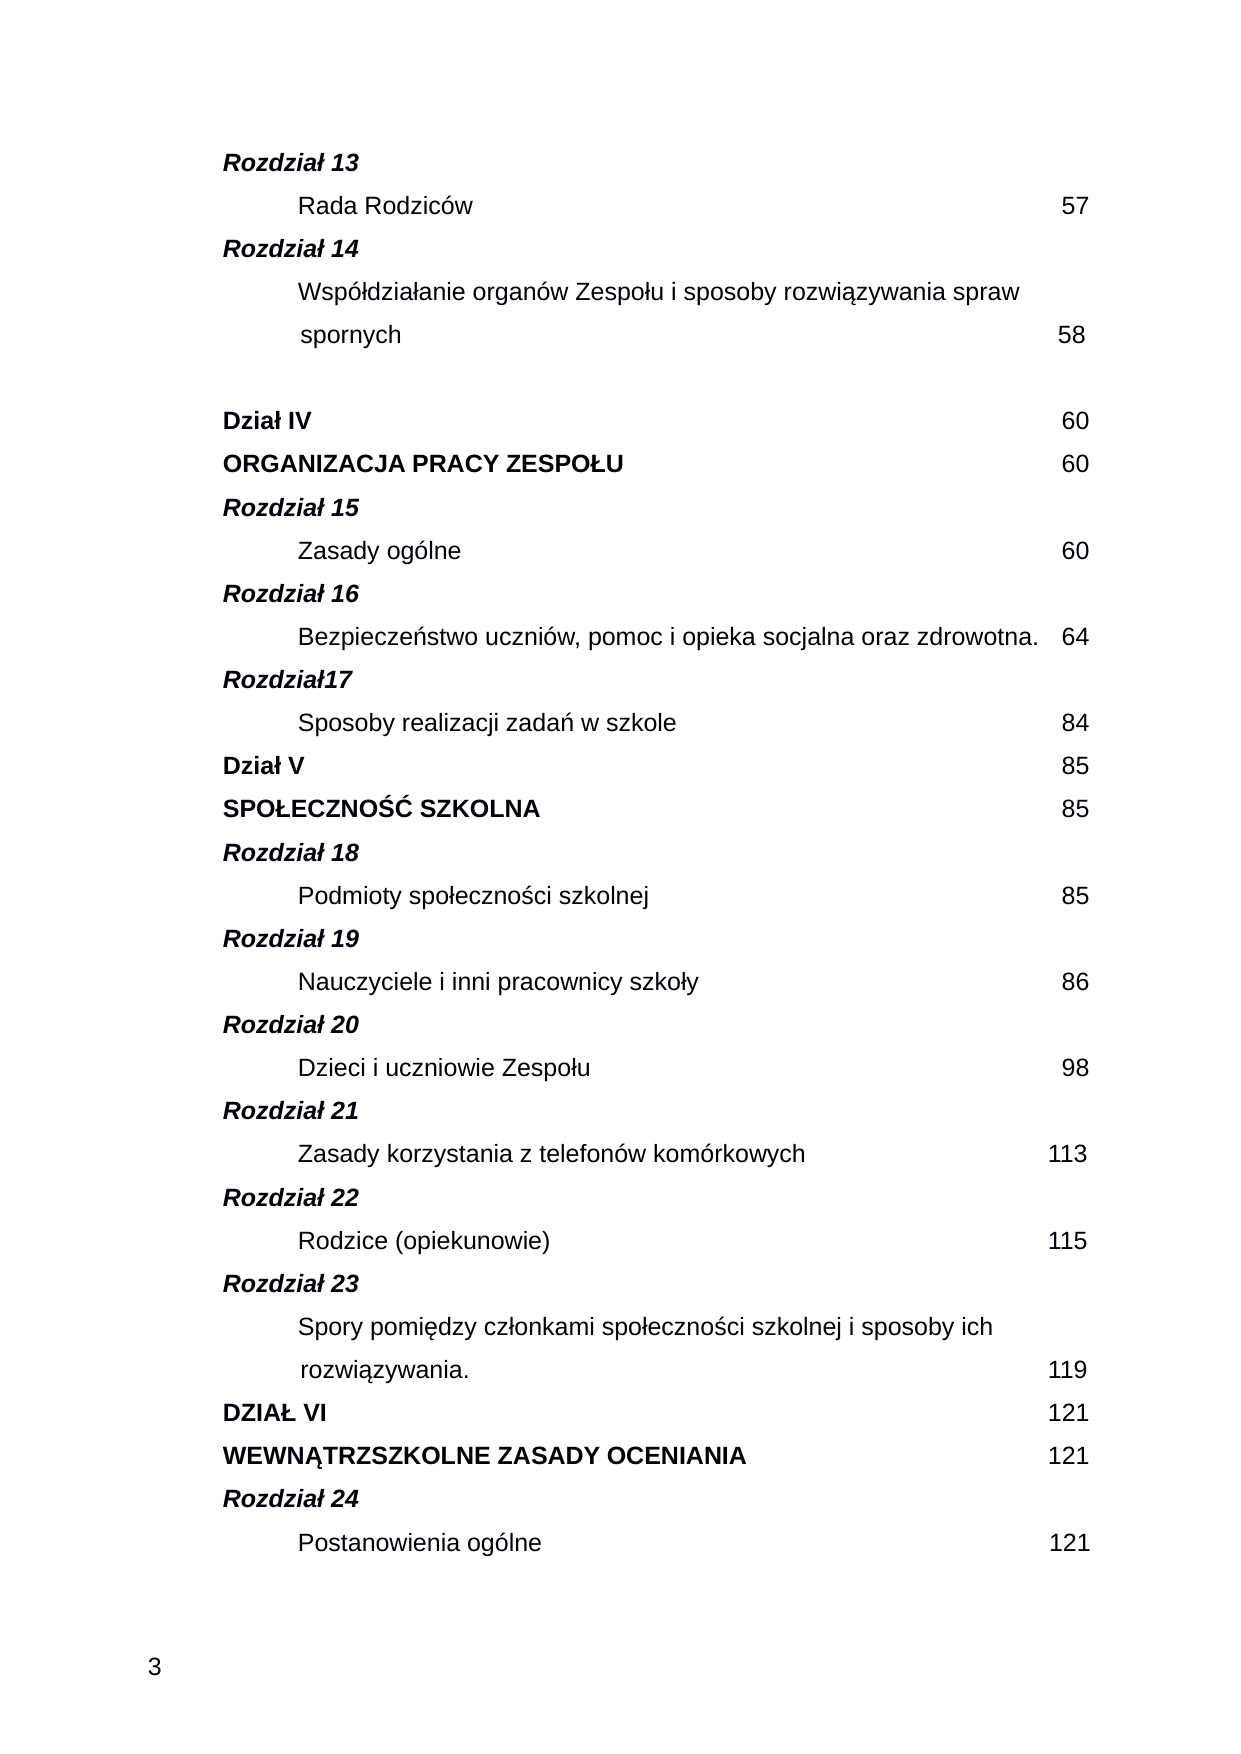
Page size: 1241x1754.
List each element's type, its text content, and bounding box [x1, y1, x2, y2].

text rozwiązywania. 119 DZIAŁ VI 121 WEWNĄTRZSZKOLNE ZASADY OCENIANIA 121 Rozdział 24 Postanowienia ogólne 121 [148, 1355, 1093, 1556]
text spornych 58 [148, 320, 1093, 349]
text Dział IV 60 ORGANIZACJA PRACY ZESPOŁU 60 Rozdział 15 Zasady ogólne 60 Rozdział 16 Bezpieczeństwo uczniów, pomoc i opieka socjalna oraz zdrowotna. 64 [148, 406, 1093, 651]
text Rozdział 13 Rada Rodziców 57 Rozdział 14 Współdziałanie organów Zespołu i sposoby rozwiązywania spraw [148, 148, 1093, 306]
text Rozdział17 Sposoby realizacji zadań w szkole 84 Dział V 85 SPOŁECZNOŚĆ SZKOLNA 85 Rozdział 18 Podmioty społeczności szkolnej 85 Rozdział 19 Nauczyciele i inni pracownicy szkoły 86 Rozdział 20 Dzieci i uczniowie Zespołu 98 Rozdział 21 Zasady korzystania z telefonów komórkowych 113 Rozdział 22 Rodzice (opiekunowie) 115 Rozdział 23 Spory pomiędzy członkami społeczności szkolnej i sposoby ich [148, 665, 1093, 1341]
